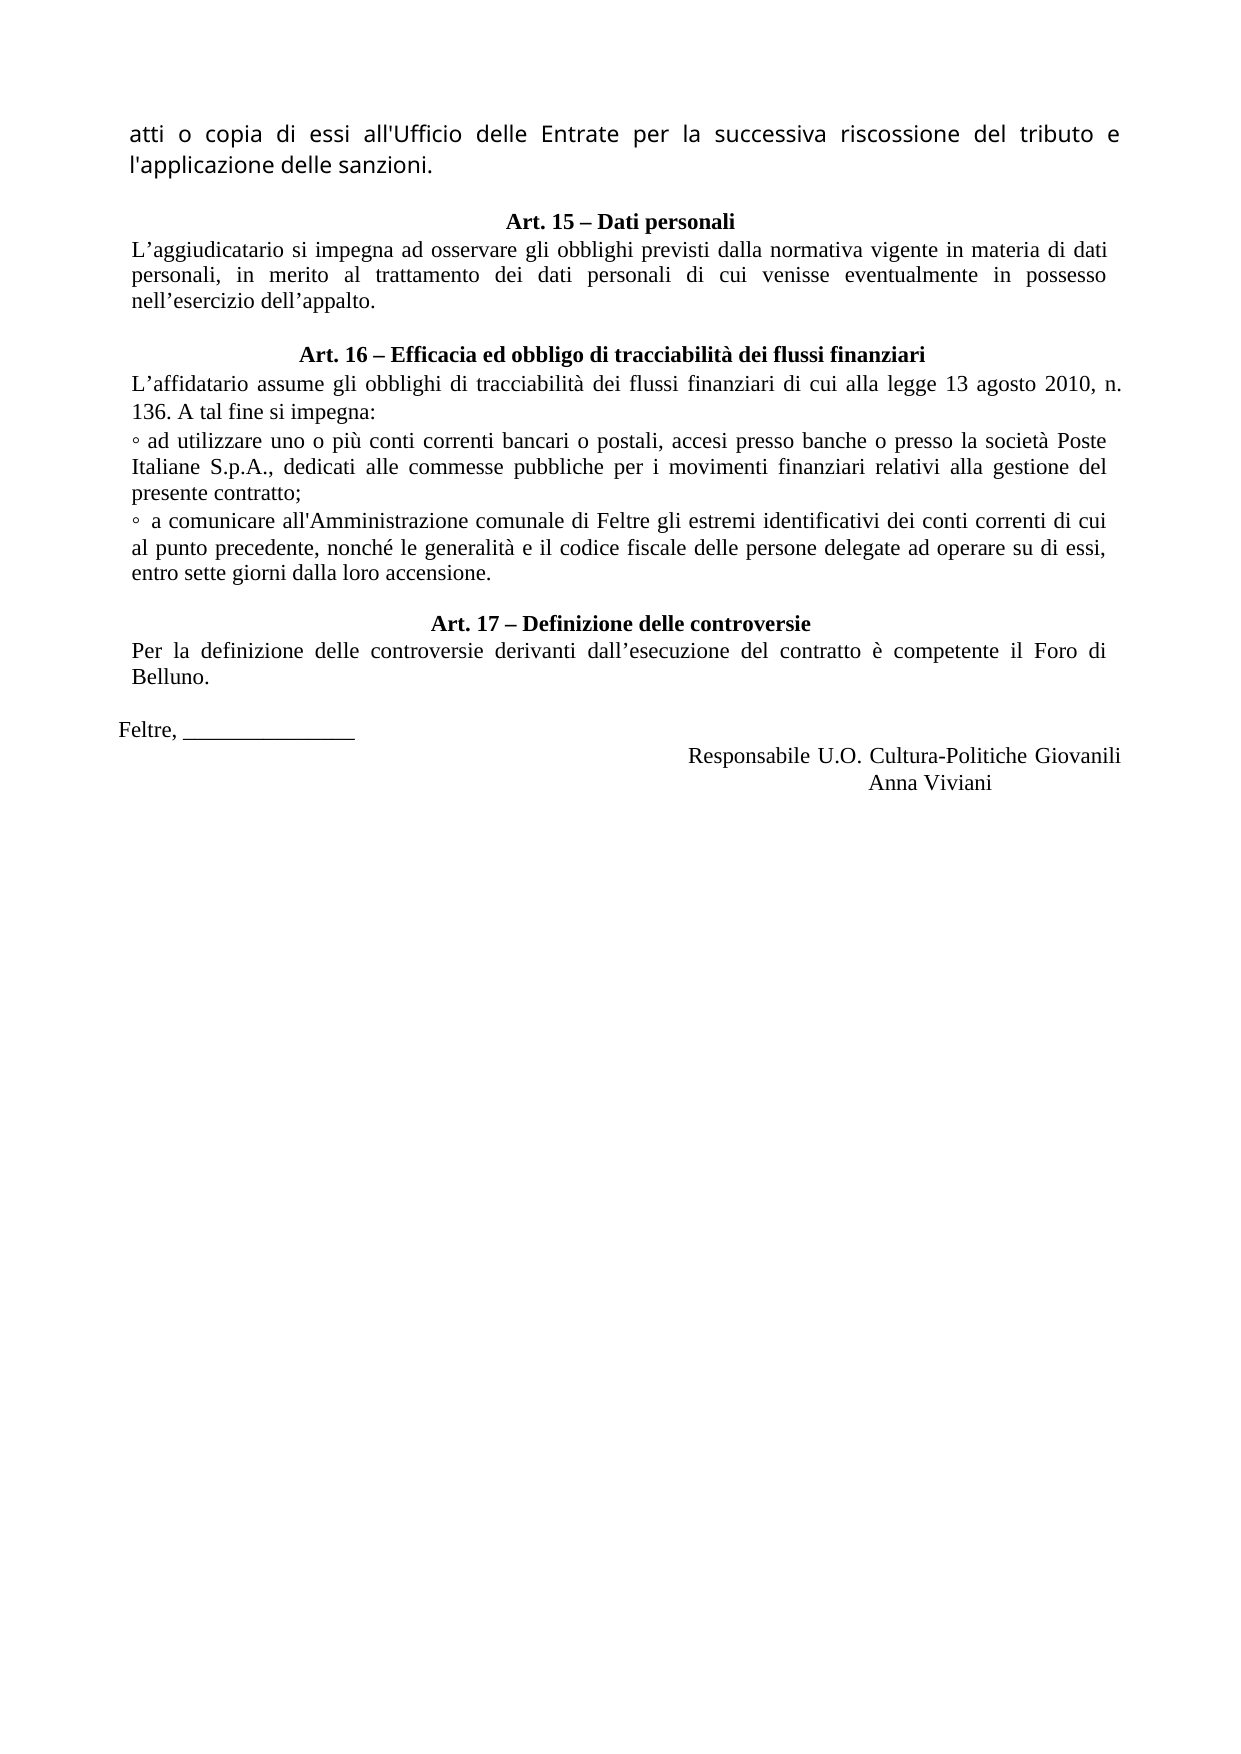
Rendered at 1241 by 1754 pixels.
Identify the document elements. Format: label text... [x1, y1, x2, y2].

subtitle Art. 15 – Dati personali [472, 207, 769, 235]
subtitle Art. 17 – Definizione delle controversie [431, 608, 1122, 637]
text Feltre, _______________ [118, 716, 1122, 742]
text Per la definizione delle controversie derivanti dall’esecuzione del contratto è competente il Foro di Belluno. [131, 637, 1107, 689]
subtitle Art. 16 – Efficacia ed obbligo di tracciabilità dei flussi finanziari [299, 340, 1122, 368]
text atti o copia di essi all'Ufficio delle Entrate per la successiva riscossione del tributo e l'applicazione delle sanzioni. [129, 118, 1122, 181]
text Responsabile U.O. Cultura-Politiche Giovanili Anna Viviani [118, 742, 1122, 795]
text L’affidatario assume gli obblighi di tracciabilità dei flussi finanziari di cui alla legge 13 agosto 2010, n. 136. A tal fine si impegna: [131, 368, 1122, 425]
list a comunicare all'Amministrazione comunale di Feltre gli estremi identificativi dei conti correnti di cui al punto precedente, nonché le generalità e il codice fiscale delle persone delegate ad operare su di essi, entro sette giorni dalla loro accensione. [131, 505, 1109, 586]
list ad utilizzare uno o più conti correnti bancari o postali, accesi presso banche o presso la società Poste Italiane S.p.A., dedicati alle commesse pubbliche per i movimenti finanziari relativi alla gestione del presente contratto; [131, 425, 1108, 505]
text L’aggiudicatario si impegna ad osservare gli obblighi previsti dalla normativa vigente in materia di dati personali, in merito al trattamento dei dati personali di cui venisse eventualmente in possesso nell’esercizio dell’appalto. [131, 236, 1108, 314]
